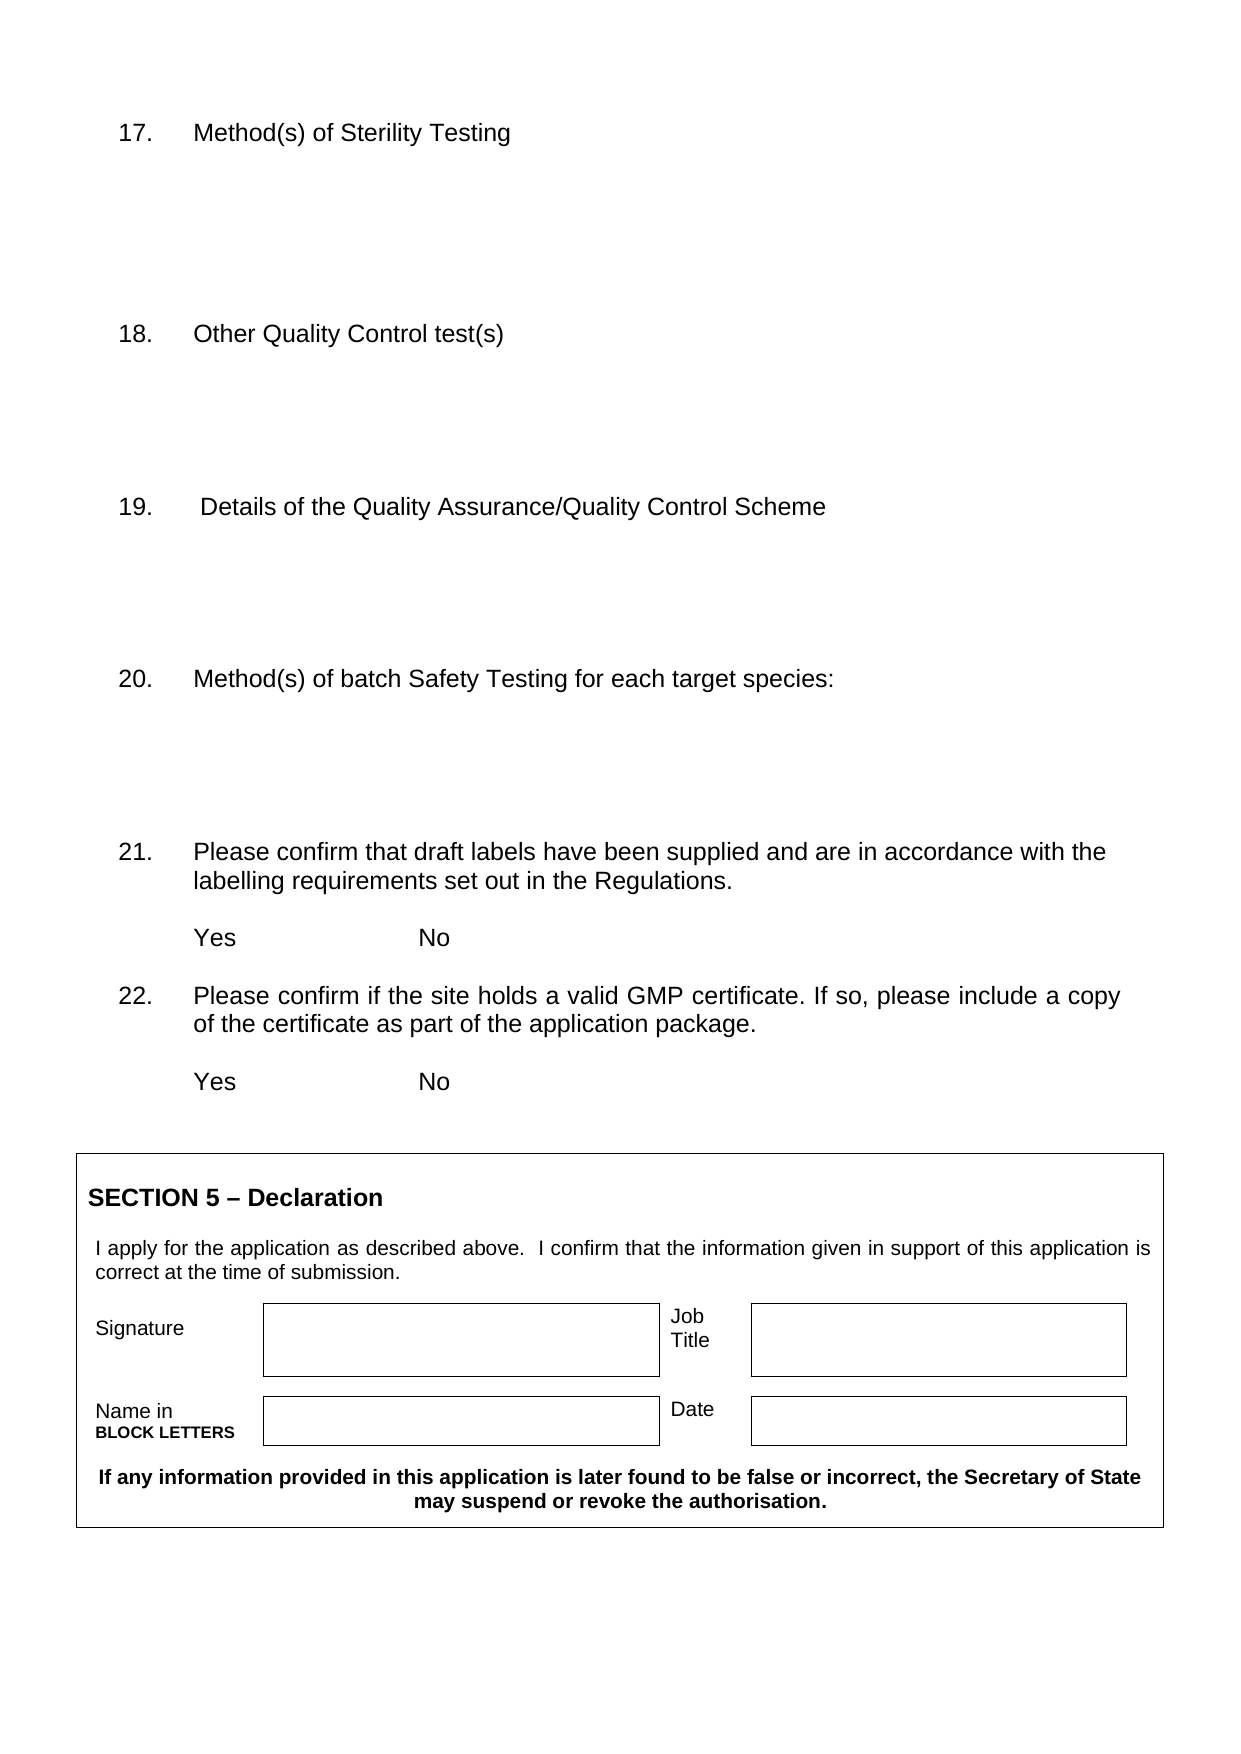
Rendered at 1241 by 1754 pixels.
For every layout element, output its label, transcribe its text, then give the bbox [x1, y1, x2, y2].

table_cell [1127, 1396, 1163, 1445]
text 19. Details of the Quality Assurance/Quality Control Scheme [118, 492, 1122, 521]
text Yes No [118, 1067, 1122, 1096]
table_cell Date [660, 1396, 751, 1445]
table_cell Name in BLOCK LETTERS [77, 1396, 263, 1445]
table_cell [1127, 1303, 1163, 1376]
text 18. Other Quality Control test(s) [118, 319, 1122, 348]
text 22. Please confirm if the site holds a valid GMP certificate. If so, please include a copy of the certificate as part of the application package. [118, 981, 1122, 1038]
text Yes No [118, 923, 1122, 952]
table_cell [264, 1304, 659, 1376]
table_cell If any information provided in this application is later found to be false or incorrect, the Secretary of State may suspend or revoke the authorisation. [77, 1445, 1163, 1527]
table_cell [264, 1376, 751, 1396]
text 21. Please confirm that draft labels have been supplied and are in accordance with the labelling requirements set out in the Regulations. [118, 837, 1122, 894]
table_cell [752, 1304, 1126, 1376]
table_cell [264, 1397, 659, 1445]
table_cell [751, 1376, 1163, 1396]
table_cell Signature [77, 1303, 263, 1376]
table_cell Job Title [660, 1303, 751, 1376]
table_cell [752, 1397, 1126, 1445]
text 20. Method(s) of batch Safety Testing for each target species: [118, 664, 1122, 693]
text 17. Method(s) of Sterility Testing [118, 118, 1122, 147]
table_cell [77, 1376, 264, 1396]
table_header SECTION 5 – Declaration I apply for the application as described above. I confirm that the information given in support of this application is correct at the time of submission. [77, 1154, 1163, 1303]
